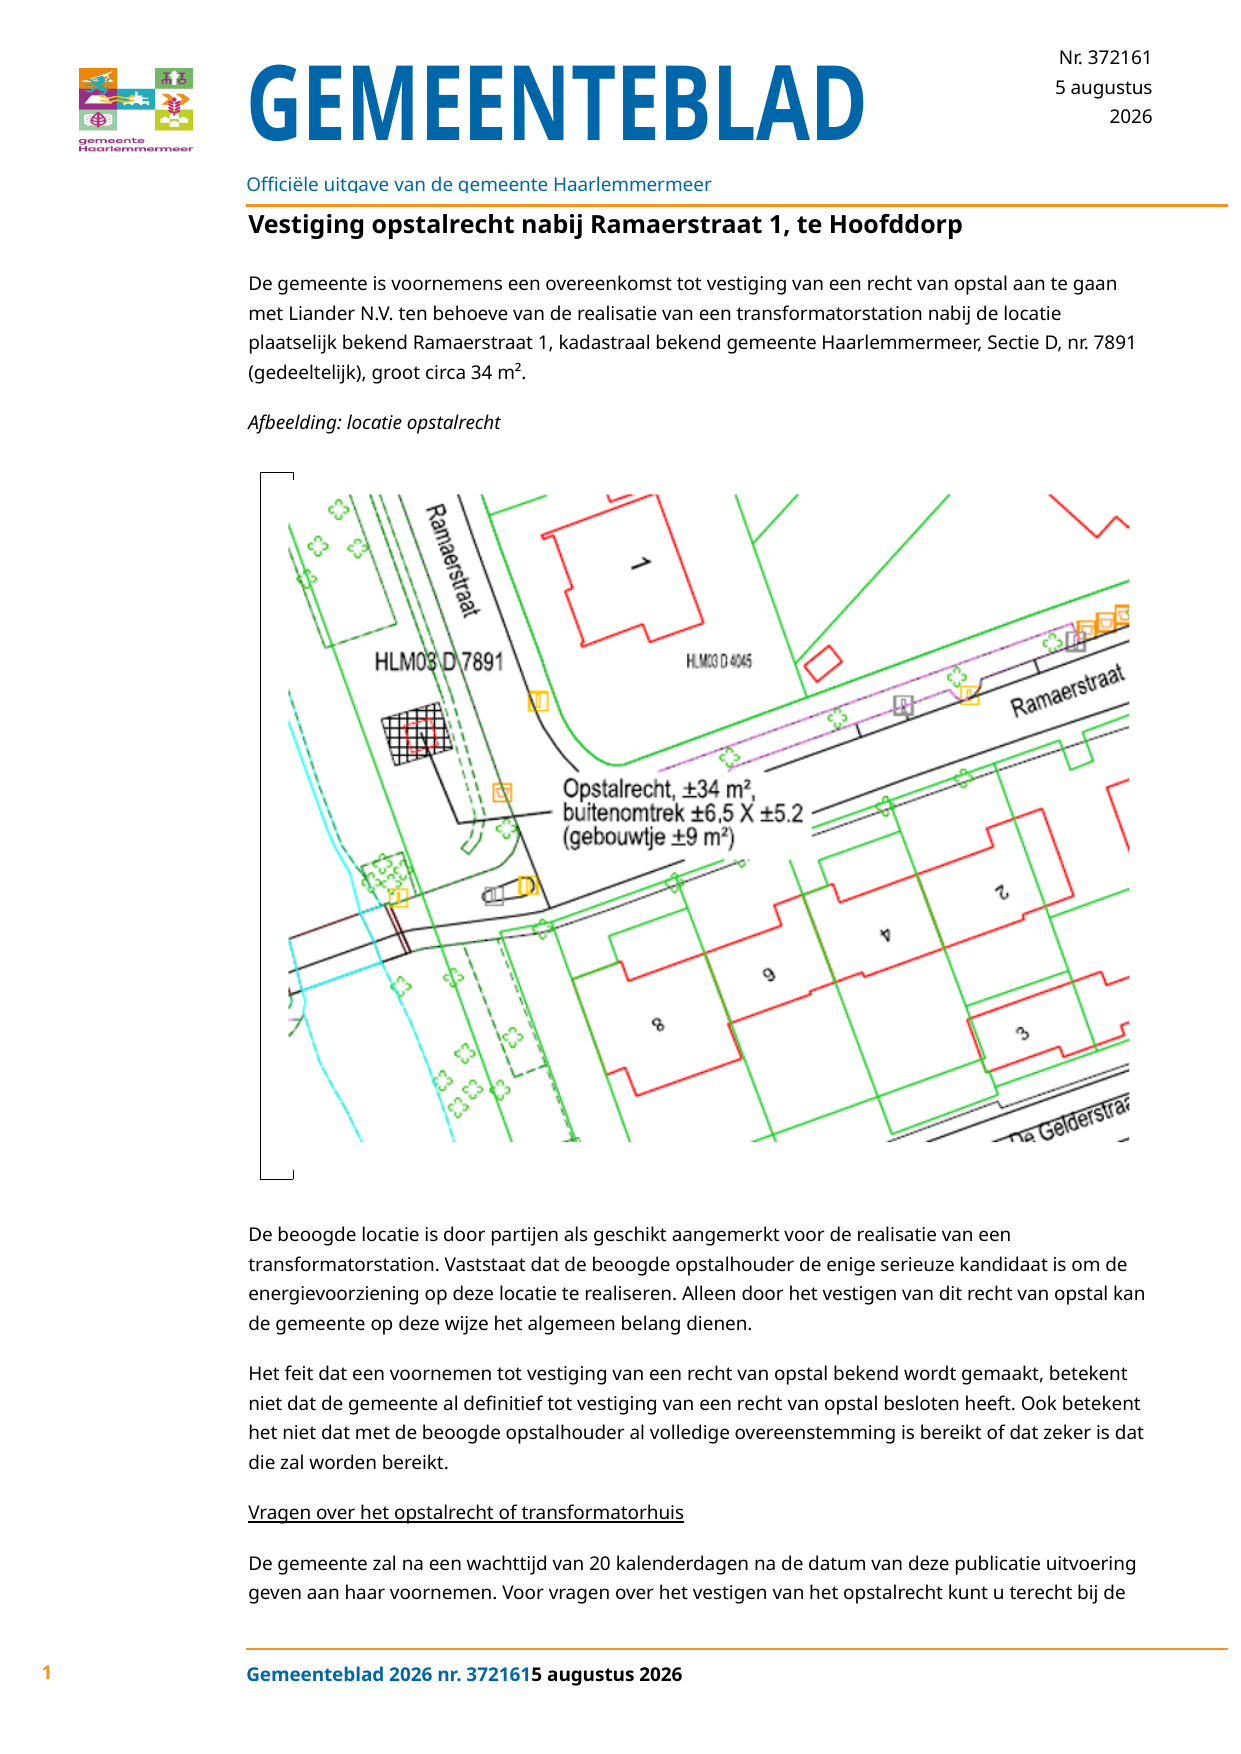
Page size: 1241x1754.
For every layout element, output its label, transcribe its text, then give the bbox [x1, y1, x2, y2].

text De beoogde locatie is door partijen als geschikt aangemerkt voor de realisatie van een transformatorstation. Vaststaat dat de beoogde opstalhouder de enige serieuze kandidaat is om de energievoorziening op deze locatie te realiseren. Alleen door het vestigen van dit recht van opstal kan de gemeente op deze wijze het algemeen belang dienen. [248, 1221, 1152, 1336]
picture [268, 480, 1173, 1170]
text Afbeelding: locatie opstalrecht [248, 409, 1152, 435]
text Vestiging opstalrecht nabij Ramaerstraat 1, te Hoofddorp [248, 207, 1152, 241]
text De gemeente is voornemens een overeenkomst tot vestiging van een recht van opstal aan te gaan met Liander N.V. ten behoeve van de realisatie van een transformatorstation nabij de locatie plaatselijk bekend Ramaerstraat 1, kadastraal bekend gemeente Haarlemmermeer, Sectie D, nr. 7891 (gedeeltelijk), groot circa 34 m². [248, 270, 1152, 385]
text De gemeente zal na een wachttijd van 20 kalenderdagen na de datum van deze publicatie uitvoering geven aan haar voornemen. Voor vragen over het vestigen van het opstalrecht kunt u terecht bij de [248, 1550, 1152, 1605]
text Vragen over het opstalrecht of transformatorhuis [248, 1499, 1152, 1525]
text Het feit dat een voornemen tot vestiging van een recht van opstal bekend wordt gemaakt, betekent niet dat de gemeente al definitief tot vestiging van een recht van opstal besloten heeft. Ook betekent het niet dat met de beoogde opstalhouder al volledige overeenstemming is bereikt of dat zeker is dat die zal worden bereikt. [248, 1360, 1152, 1475]
picture [41, 47, 231, 172]
